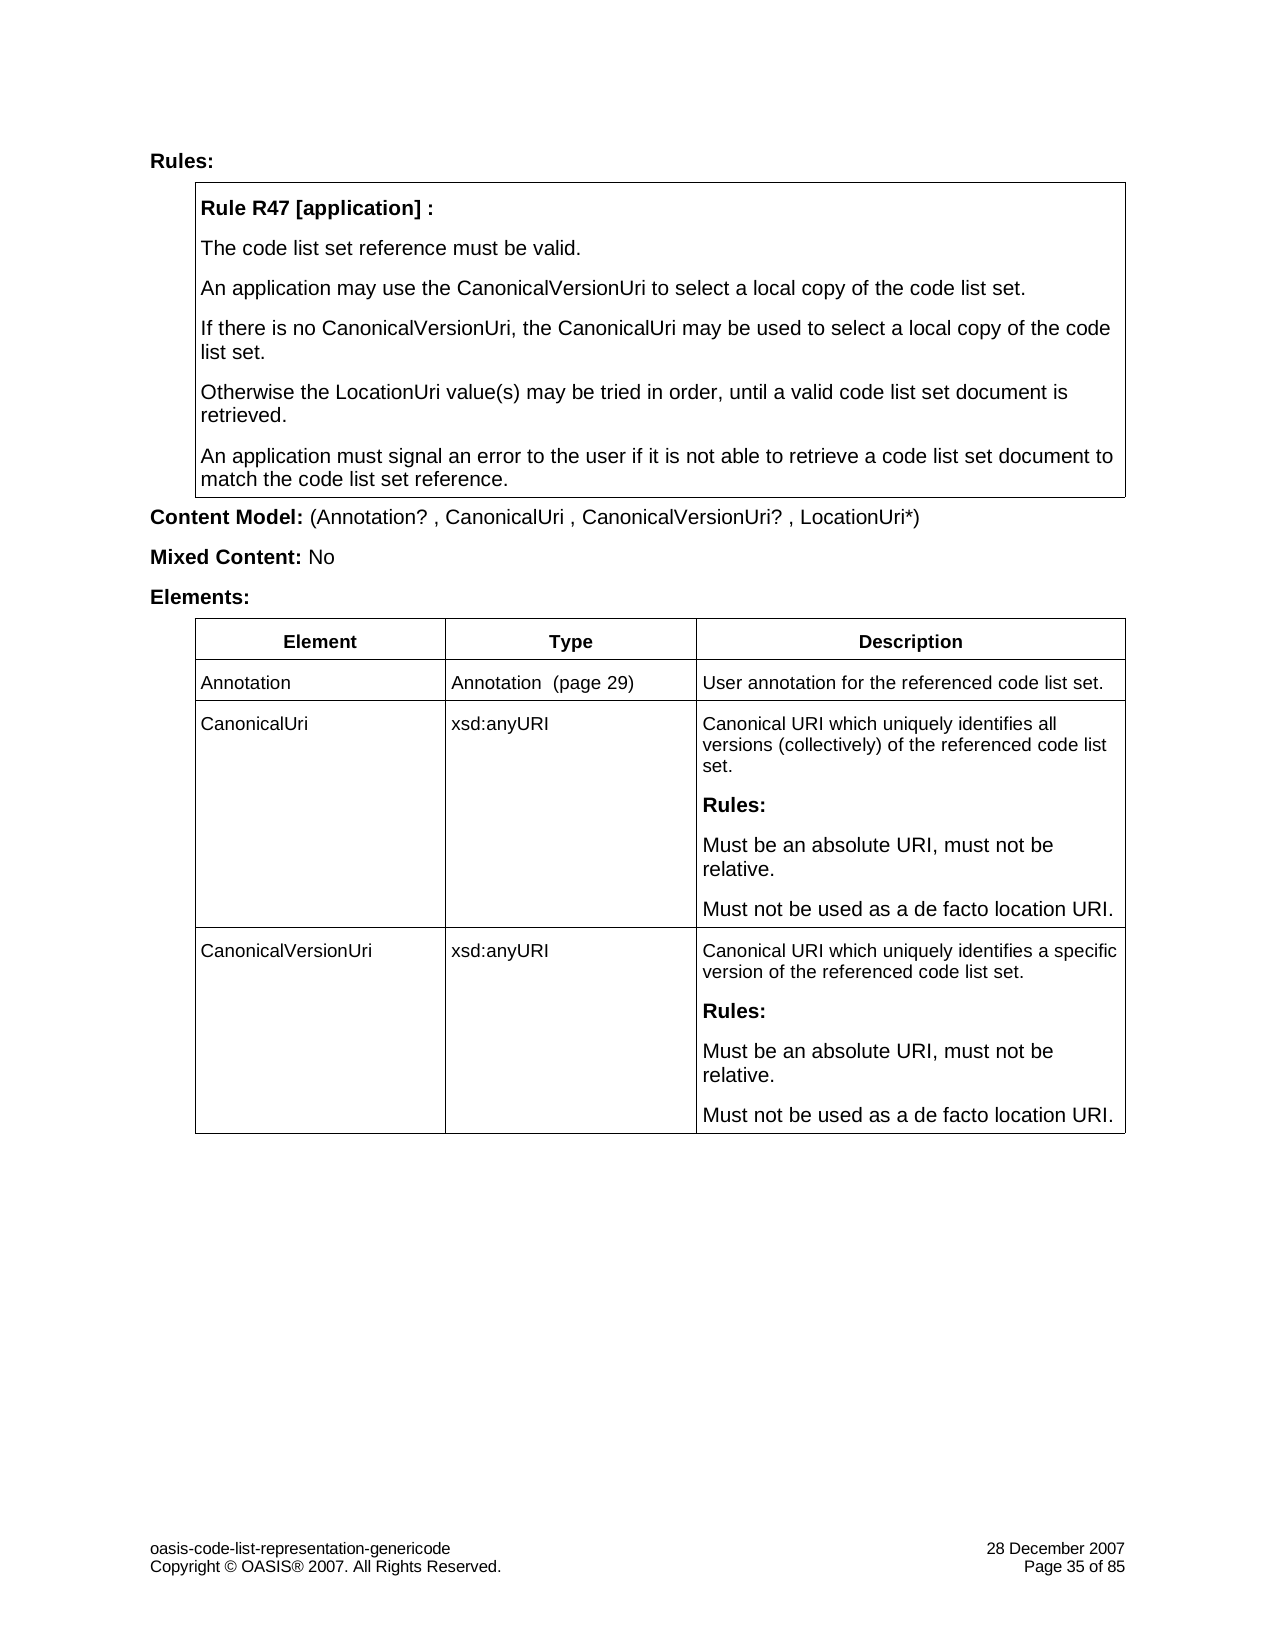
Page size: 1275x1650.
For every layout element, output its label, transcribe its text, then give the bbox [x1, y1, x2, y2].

table_cell Canonical URI which uniquely identifies all versions (collectively) of the referenced code list set. Rules: Must be an absolute URI, must not be relative. Must not be used as a de facto location URI. [697, 701, 1125, 927]
table_cell CanonicalUri [196, 701, 445, 927]
title Rules: [150, 150, 1125, 173]
table_cell CanonicalVersionUri [196, 928, 445, 1133]
table_cell xsd:anyURI [446, 701, 696, 927]
table_header Rule R47 [application] : The code list set reference must be valid. An application may use the CanonicalVersionUri to select a local copy of the code list set. If there is no CanonicalVersionUri, the CanonicalUri may be used to select a local copy of the code list set. Otherwise the LocationUri value(s) may be tried in order, until a valid code list set document is retrieved. An application must signal an error to the user if it is not able to retrieve a code list set document to match the code list set reference. [196, 183, 1125, 497]
table_cell xsd:anyURI [446, 928, 696, 1133]
text Content Model: (Annotation? , CanonicalUri , CanonicalVersionUri? , LocationUri*) [150, 505, 1125, 529]
table_cell Annotation (page 29) [446, 660, 696, 700]
text Mixed Content: No [150, 546, 1125, 569]
table_header Type [446, 619, 696, 659]
title Elements: [150, 586, 1125, 609]
table_cell Canonical URI which uniquely identifies a specific version of the referenced code list set. Rules: Must be an absolute URI, must not be relative. Must not be used as a de facto location URI. [697, 928, 1125, 1133]
table_header Description [697, 619, 1125, 659]
table_cell Annotation [196, 660, 445, 700]
table_header Element [196, 619, 445, 659]
table_cell User annotation for the referenced code list set. [697, 660, 1125, 700]
